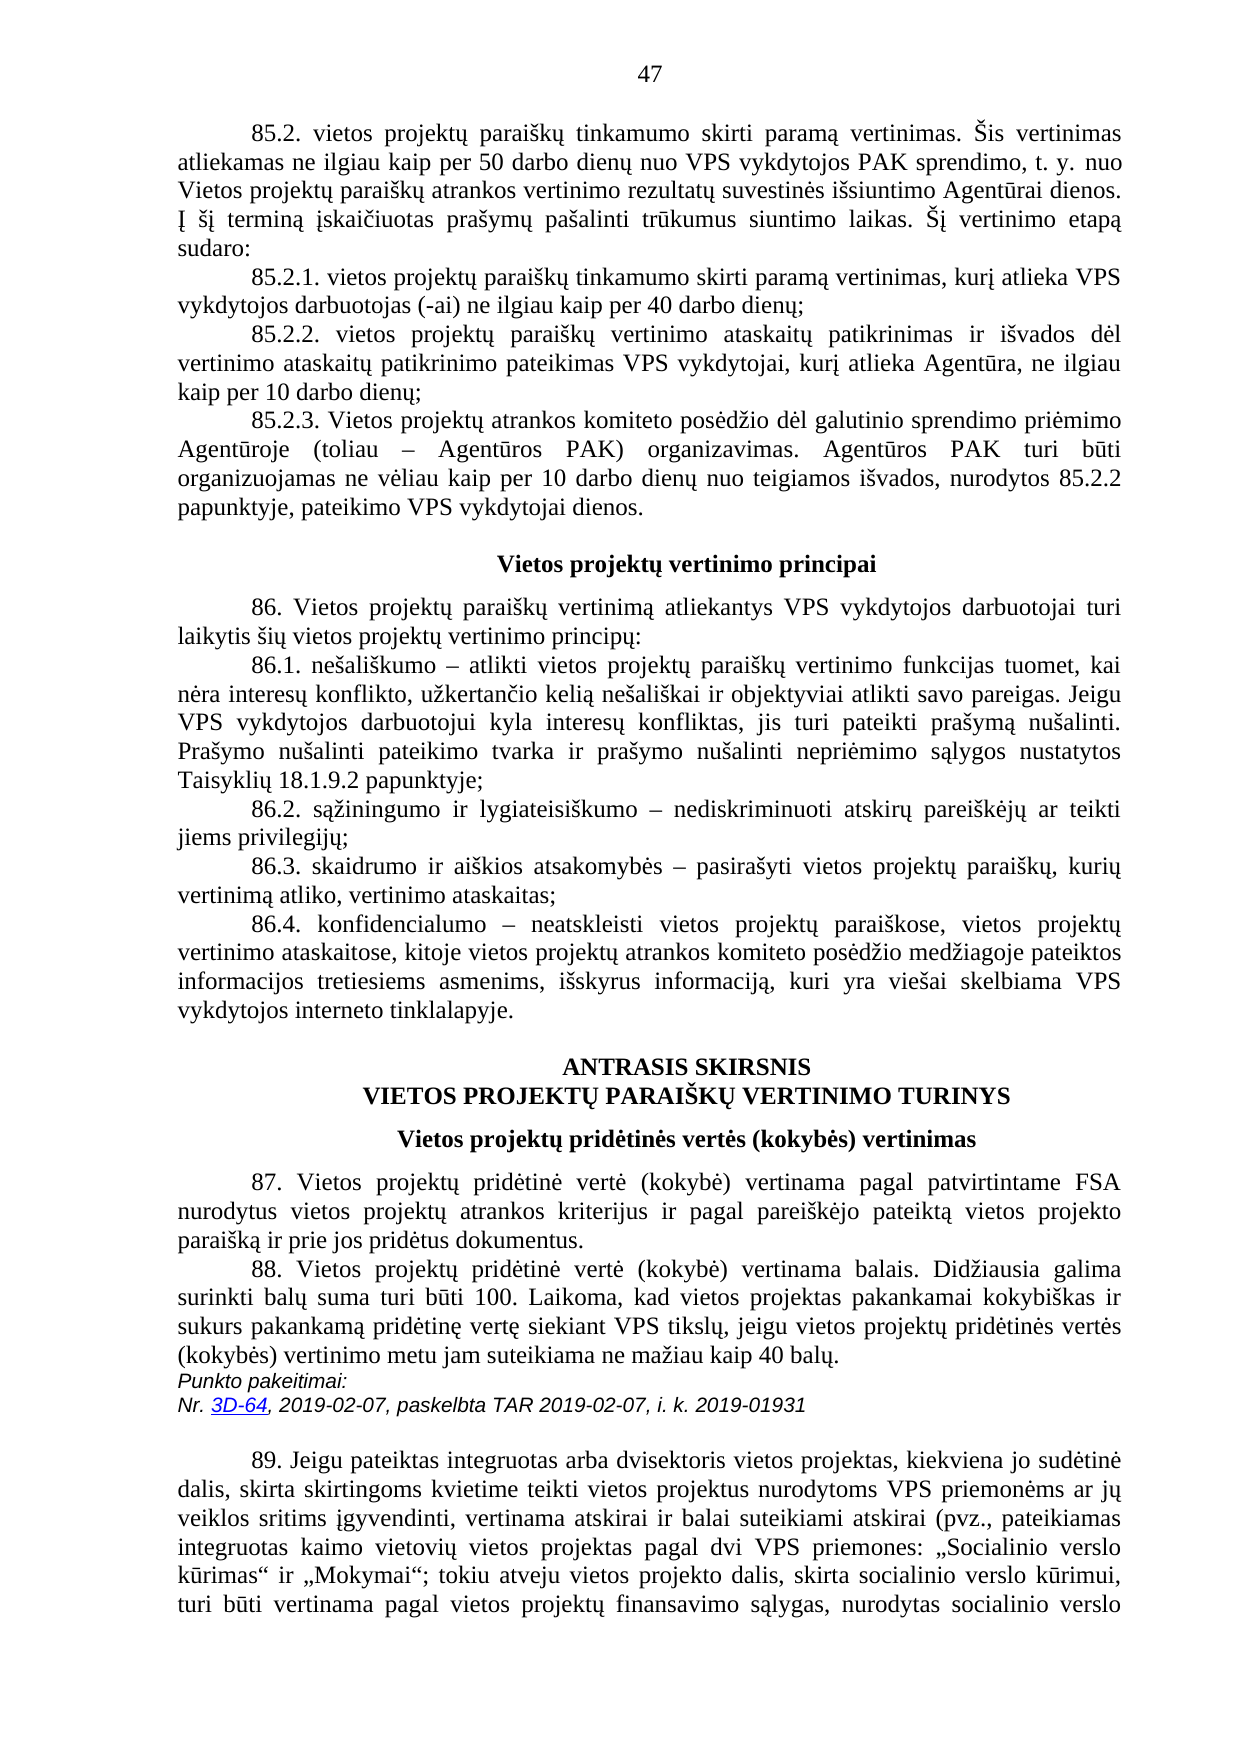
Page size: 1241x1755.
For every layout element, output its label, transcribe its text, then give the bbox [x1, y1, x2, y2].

text 85.2.2. vietos projektų paraiškų vertinimo ataskaitų patikrinimas ir išvados dėl vertinimo ataskaitų patikrinimo pateikimas VPS vykdytojai, kurį atlieka Agentūra, ne ilgiau kaip per 10 darbo dienų; [177, 319, 1122, 406]
text 87. Vietos projektų pridėtinė vertė (kokybė) vertinama pagal patvirtintame FSA nurodytus vietos projektų atrankos kriterijus ir pagal pareiškėjo pateiktą vietos projekto paraišką ir prie jos pridėtus dokumentus. [177, 1167, 1122, 1254]
text 86.4. konfidencialumo – neatskleisti vietos projektų paraiškose, vietos projektų vertinimo ataskaitose, kitoje vietos projektų atrankos komiteto posėdžio medžiagoje pateiktos informacijos tretiesiems asmenims, išskyrus informaciją, kuri yra viešai skelbiama VPS vykdytojos interneto tinklalapyje. [177, 909, 1122, 1024]
text 86.2. sąžiningumo ir lygiateisiškumo – nediskriminuoti atskirų pareiškėjų ar teikti jiems privilegijų; [177, 794, 1122, 851]
text Nr. 3D-64, 2019-02-07, paskelbta TAR 2019-02-07, i. k. 2019-01931 [177, 1393, 1122, 1417]
text VIETOS PROJEKTŲ PARAIŠKŲ VERTINIMO TURINYS [177, 1081, 1122, 1110]
text 86.3. skaidrumo ir aiškios atsakomybės – pasirašyti vietos projektų paraiškų, kurių vertinimą atliko, vertinimo ataskaitas; [177, 851, 1122, 909]
text 86. Vietos projektų paraiškų vertinimą atliekantys VPS vykdytojos darbuotojai turi laikytis šių vietos projektų vertinimo principų: [177, 592, 1122, 650]
text Vietos projektų pridėtinės vertės (kokybės) vertinimas [177, 1124, 1122, 1153]
text 89. Jeigu pateiktas integruotas arba dvisektoris vietos projektas, kiekviena jo sudėtinė dalis, skirta skirtingoms kvietime teikti vietos projektus nurodytoms VPS priemonėms ar jų veiklos sritims įgyvendinti, vertinama atskirai ir balai suteikiami atskirai (pvz., pateikiamas integruotas kaimo vietovių vietos projektas pagal dvi VPS priemones: „Socialinio verslo kūrimas“ ir „Mokymai“; tokiu atveju vietos projekto dalis, skirta socialinio verslo kūrimui, turi būti vertinama pagal vietos projektų finansavimo sąlygas, nurodytas socialinio verslo [177, 1445, 1122, 1618]
text 85.2.1. vietos projektų paraiškų tinkamumo skirti paramą vertinimas, kurį atlieka VPS vykdytojos darbuotojas (-ai) ne ilgiau kaip per 40 darbo dienų; [177, 262, 1122, 319]
text Punkto pakeitimai: [177, 1369, 1122, 1393]
text 86.1. nešališkumo – atlikti vietos projektų paraiškų vertinimo funkcijas tuomet, kai nėra interesų konflikto, užkertančio kelią nešališkai ir objektyviai atlikti savo pareigas. Jeigu VPS vykdytojos darbuotojui kyla interesų konfliktas, jis turi pateikti prašymą nušalinti. Prašymo nušalinti pateikimo tvarka ir prašymo nušalinti nepriėmimo sąlygos nustatytos Taisyklių 18.1.9.2 papunktyje; [177, 650, 1122, 794]
text ANTRASIS SKIRSNIS [177, 1052, 1122, 1081]
text Vietos projektų vertinimo principai [177, 549, 1122, 578]
text 88. Vietos projektų pridėtinė vertė (kokybė) vertinama balais. Didžiausia galima surinkti balų suma turi būti 100. Laikoma, kad vietos projektas pakankamai kokybiškas ir sukurs pakankamą pridėtinę vertę siekiant VPS tikslų, jeigu vietos projektų pridėtinės vertės (kokybės) vertinimo metu jam suteikiama ne mažiau kaip 40 balų. [177, 1254, 1122, 1369]
text 85.2. vietos projektų paraiškų tinkamumo skirti paramą vertinimas. Šis vertinimas atliekamas ne ilgiau kaip per 50 darbo dienų nuo VPS vykdytojos PAK sprendimo, t. y. nuo Vietos projektų paraiškų atrankos vertinimo rezultatų suvestinės išsiuntimo Agentūrai dienos. Į šį terminą įskaičiuotas prašymų pašalinti trūkumus siuntimo laikas. Šį vertinimo etapą sudaro: [177, 118, 1122, 262]
text 85.2.3. Vietos projektų atrankos komiteto posėdžio dėl galutinio sprendimo priėmimo Agentūroje (toliau – Agentūros PAK) organizavimas. Agentūros PAK turi būti organizuojamas ne vėliau kaip per 10 darbo dienų nuo teigiamos išvados, nurodytos 85.2.2 papunktyje, pateikimo VPS vykdytojai dienos. [177, 406, 1122, 521]
